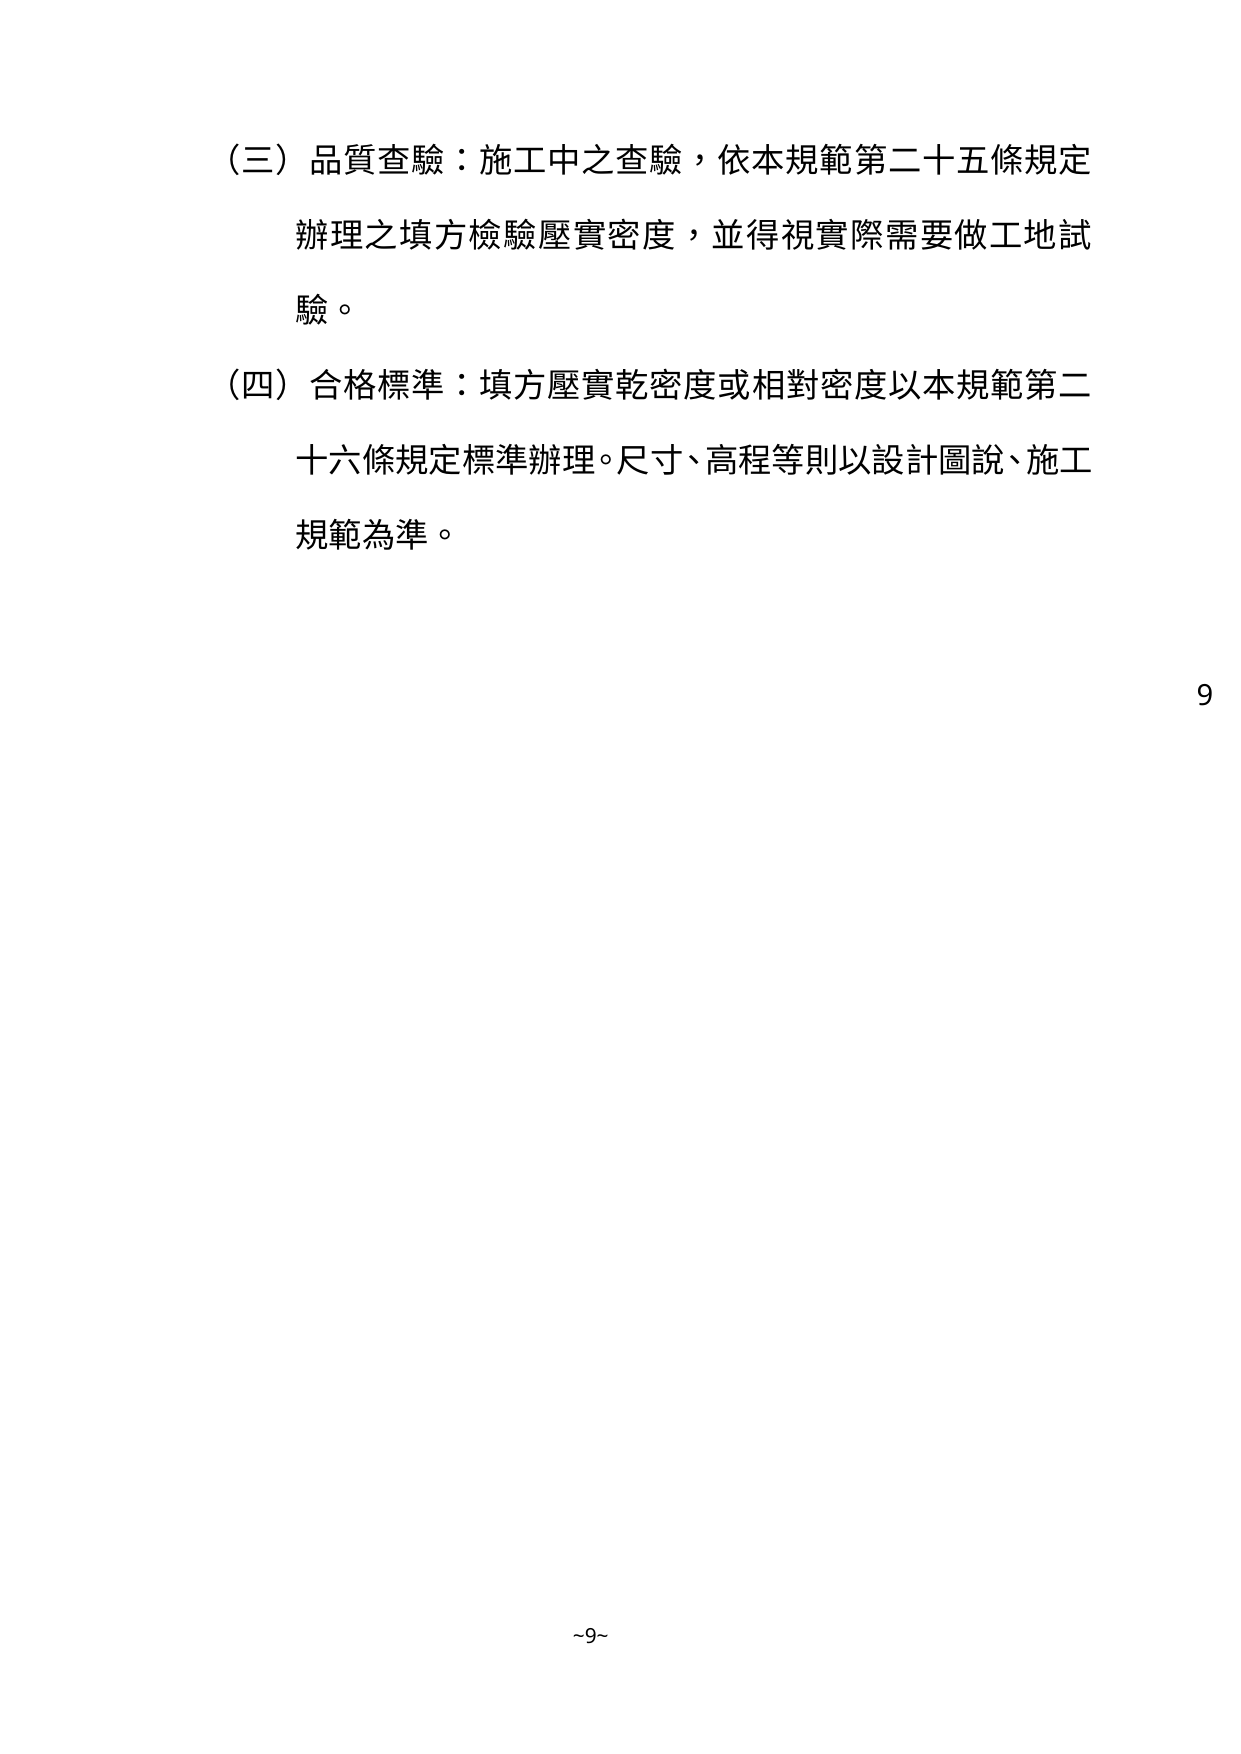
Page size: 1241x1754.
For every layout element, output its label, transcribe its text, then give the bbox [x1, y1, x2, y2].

text （三）品質查驗：施工中之查驗，依本規範第二十五條規定辦理之填方檢驗壓實密度，並得視實際需要做工地試驗。 [207, 120, 1092, 345]
text （四）合格標準：填方壓實乾密度或相對密度以本規範第二十六條規定標準辦理。尺寸、高程等則以設計圖說、施工規範為準。 [207, 345, 1092, 570]
